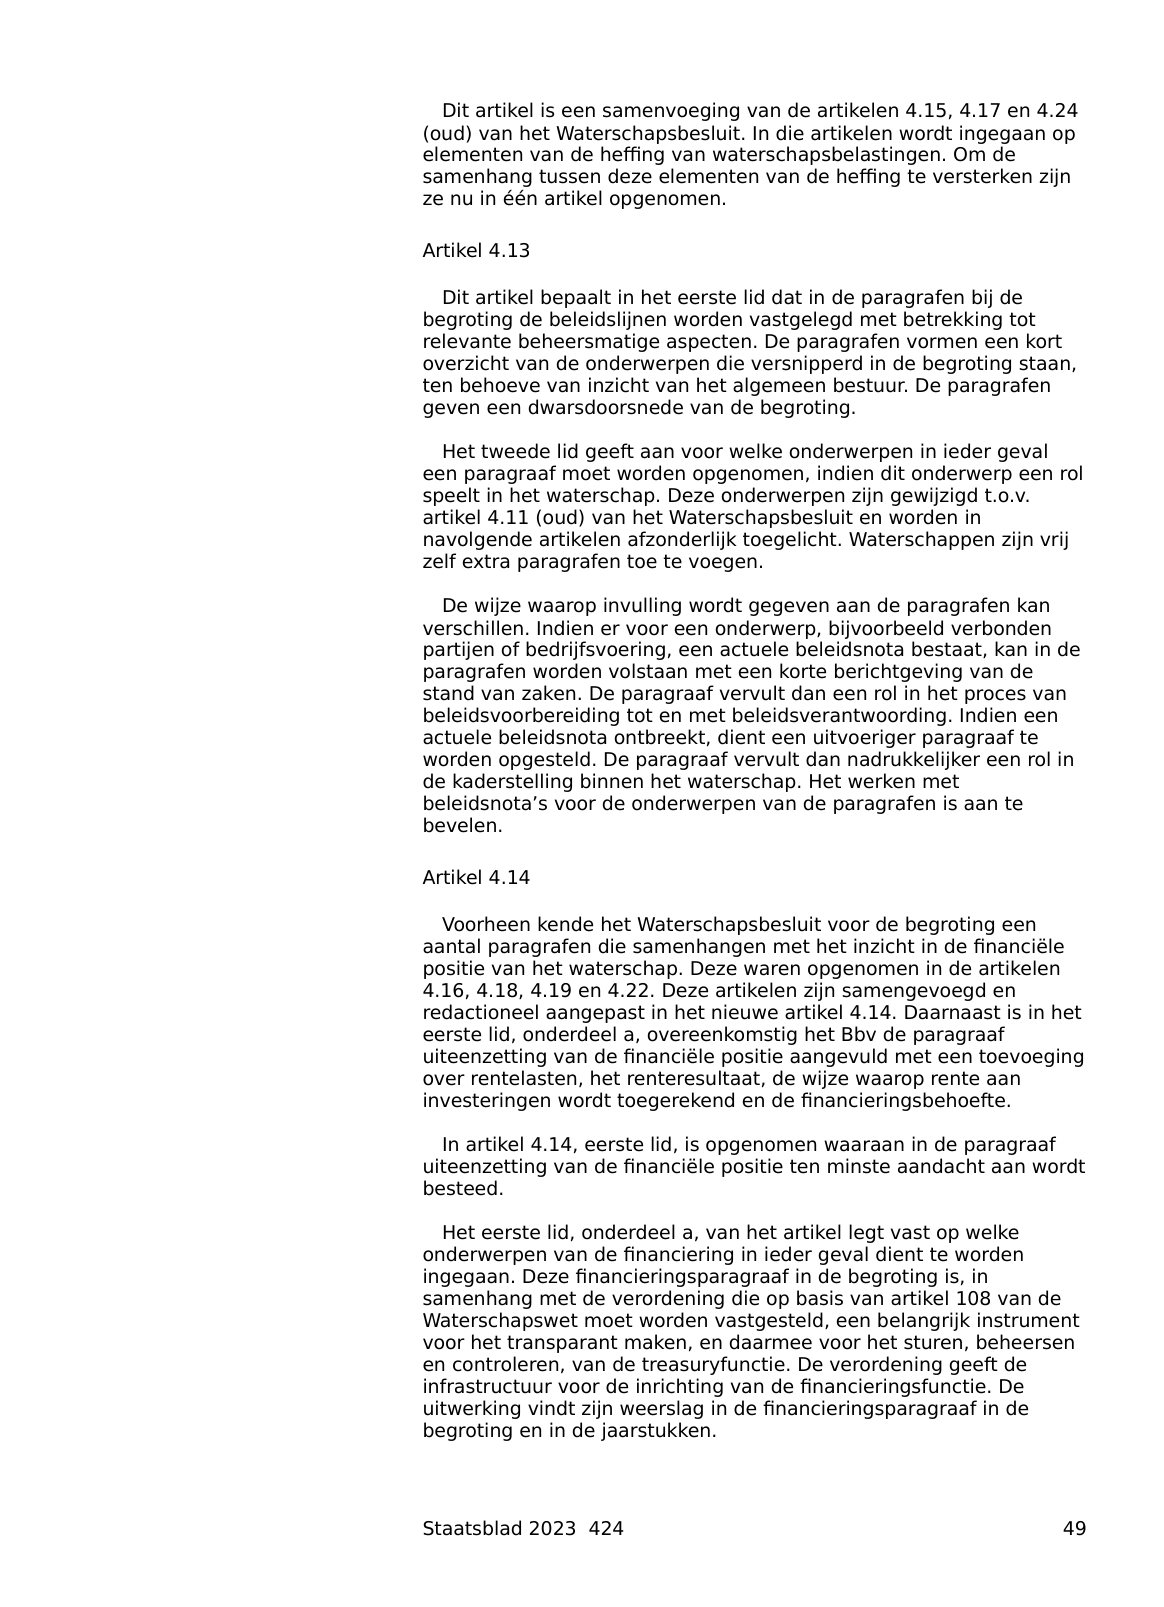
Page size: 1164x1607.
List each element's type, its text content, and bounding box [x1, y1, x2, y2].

subtitle Artikel 4.14 [422, 867, 1087, 889]
text De wijze waarop invulling wordt gegeven aan de paragrafen kan verschillen. Indien er voor een onderwerp, bijvoorbeeld verbonden partijen of bedrijfsvoering, een actuele beleidsnota bestaat, kan in de paragrafen worden volstaan met een korte berichtgeving van de stand van zaken. De paragraaf vervult dan een rol in het proces van beleidsvoorbereiding tot en met beleidsverantwoording. Indien een actuele beleidsnota ontbreekt, dient een uitvoeriger paragraaf te worden opgesteld. De paragraaf vervult dan nadrukkelijker een rol in de kaderstelling binnen het waterschap. Het werken met beleidsnota’s voor de onderwerpen van de paragrafen is aan te bevelen. [422, 595, 1087, 837]
text In artikel 4.14, eerste lid, is opgenomen waaraan in de paragraaf uiteenzetting van de financiële positie ten minste aandacht aan wordt besteed. [422, 1134, 1087, 1200]
text Het tweede lid geeft aan voor welke onderwerpen in ieder geval een paragraaf moet worden opgenomen, indien dit onderwerp een rol speelt in het waterschap. Deze onderwerpen zijn gewijzigd t.o.v. artikel 4.11 (oud) van het Waterschapsbesluit en worden in navolgende artikelen afzonderlijk toegelicht. Waterschappen zijn vrij zelf extra paragrafen toe te voegen. [422, 441, 1087, 573]
text Dit artikel bepaalt in het eerste lid dat in de paragrafen bij de begroting de beleidslijnen worden vastgelegd met betrekking tot relevante beheersmatige aspecten. De paragrafen vormen een kort overzicht van de onderwerpen die versnipperd in de begroting staan, ten behoeve van inzicht van het algemeen bestuur. De paragrafen geven een dwarsdoorsnede van de begroting. [422, 287, 1087, 419]
text Voorheen kende het Waterschapsbesluit voor de begroting een aantal paragrafen die samenhangen met het inzicht in de financiële positie van het waterschap. Deze waren opgenomen in de artikelen 4.16, 4.18, 4.19 en 4.22. Deze artikelen zijn samengevoegd en redactioneel aangepast in het nieuwe artikel 4.14. Daarnaast is in het eerste lid, onderdeel a, overeenkomstig het Bbv de paragraaf uiteenzetting van de financiële positie aangevuld met een toevoeging over rentelasten, het renteresultaat, de wijze waarop rente aan investeringen wordt toegerekend en de financieringsbehoefte. [422, 914, 1087, 1112]
subtitle Artikel 4.13 [422, 240, 1087, 262]
text Het eerste lid, onderdeel a, van het artikel legt vast op welke onderwerpen van de financiering in ieder geval dient te worden ingegaan. Deze financieringsparagraaf in de begroting is, in samenhang met de verordening die op basis van artikel 108 van de Waterschapswet moet worden vastgesteld, een belangrijk instrument voor het transparant maken, en daarmee voor het sturen, beheersen en controleren, van de treasuryfunctie. De verordening geeft de infrastructuur voor de inrichting van de financieringsfunctie. De uitwerking vindt zijn weerslag in de financieringsparagraaf in de begroting en in de jaarstukken. [422, 1222, 1087, 1442]
text Dit artikel is een samenvoeging van de artikelen 4.15, 4.17 en 4.24 (oud) van het Waterschapsbesluit. In die artikelen wordt ingegaan op elementen van de heffing van waterschapsbelastingen. Om de samenhang tussen deze elementen van de heffing te versterken zijn ze nu in één artikel opgenomen. [422, 100, 1087, 210]
